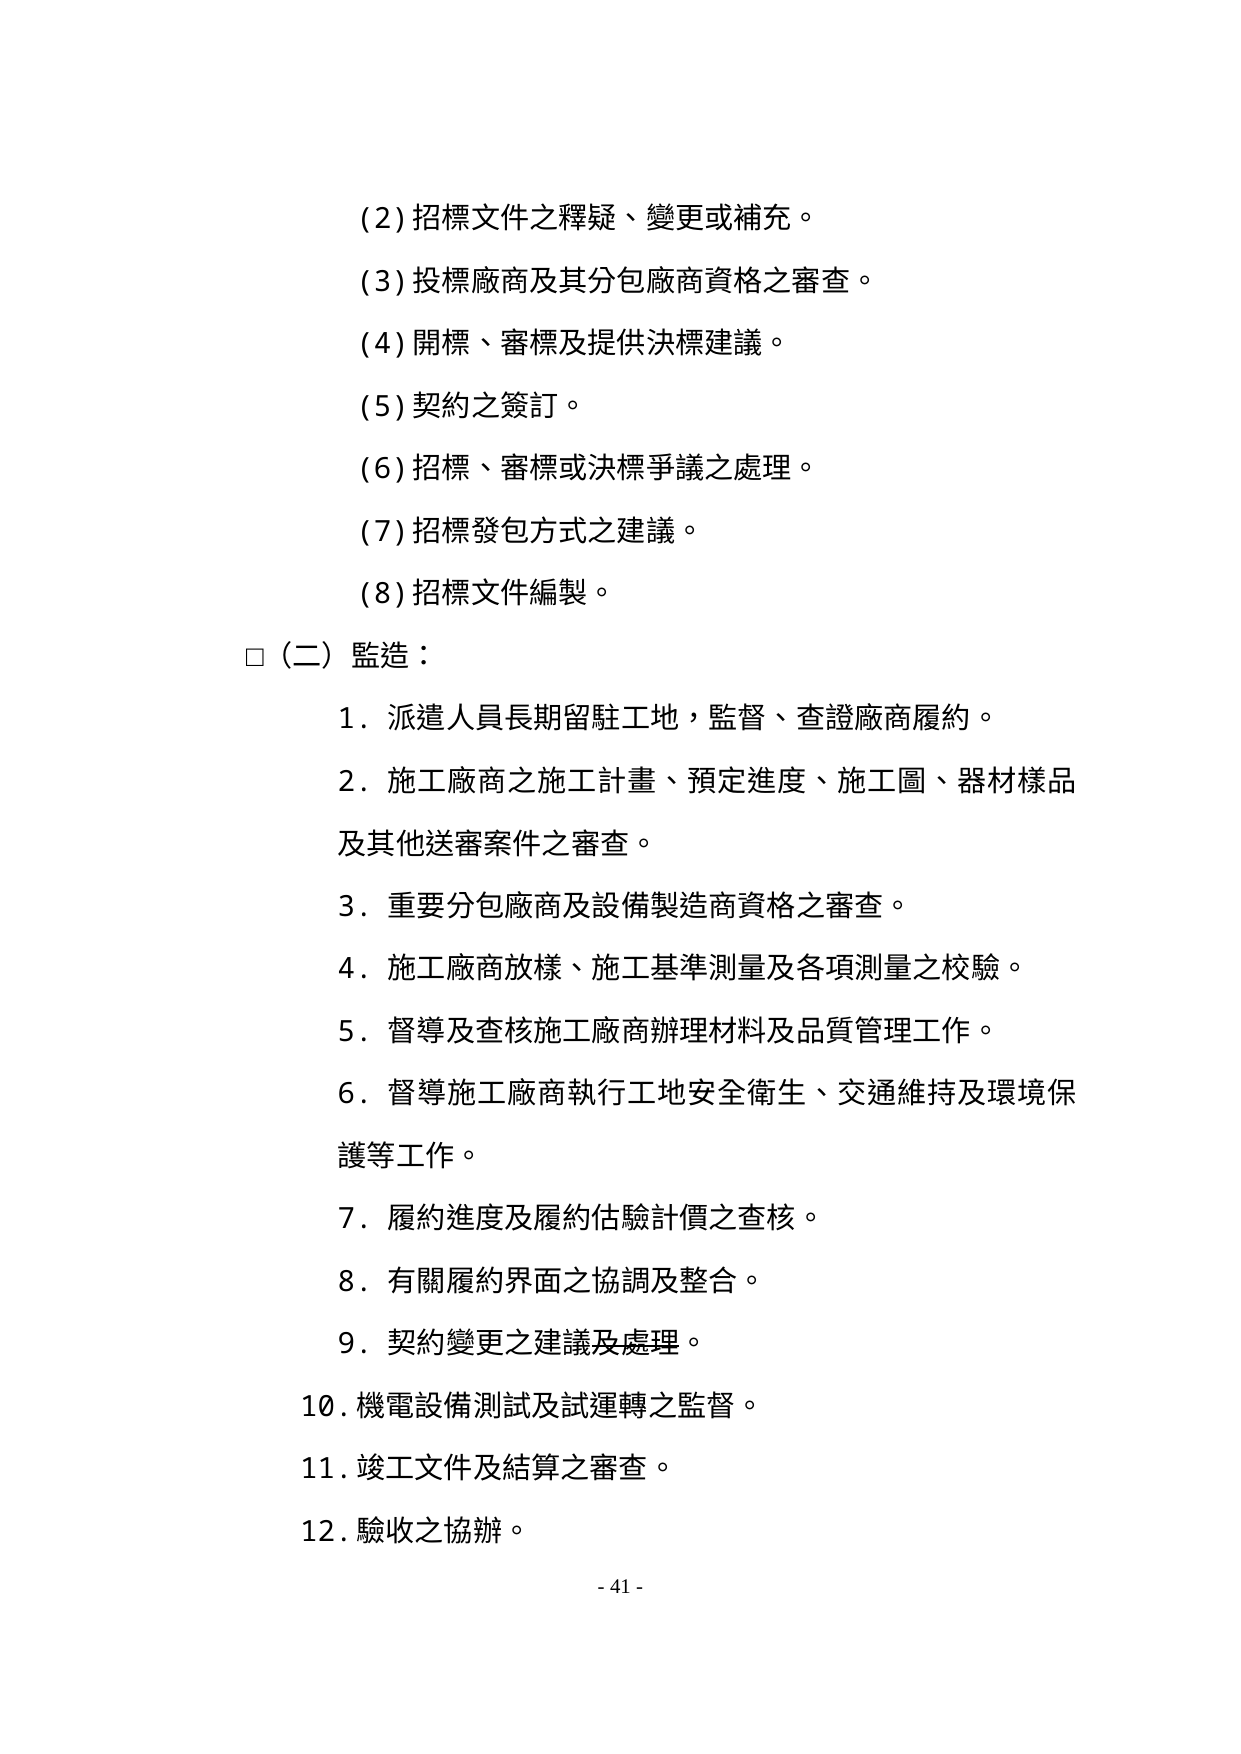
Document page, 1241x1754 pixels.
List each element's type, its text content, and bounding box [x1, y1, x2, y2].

list 招標發包方式之建議。 [356, 487, 1078, 550]
list 機電設備測試及試運轉之監督。 [300, 1362, 1078, 1425]
list 開標、審標及提供決標建議。 [356, 300, 1078, 362]
list 契約之簽訂。 [356, 362, 1078, 425]
list 履約進度及履約估驗計價之查核。 [337, 1175, 1078, 1237]
list 施工廠商放樣、施工基準測量及各項測量之校驗。 [337, 925, 1078, 987]
list 有關履約界面之協調及整合。 [337, 1237, 1078, 1300]
list 招標文件編製。 [356, 550, 1078, 612]
list 招標、審標或決標爭議之處理。 [356, 425, 1078, 487]
list 招標文件之釋疑、變更或補充。 [356, 175, 1078, 237]
list 驗收之協辦。 [300, 1487, 1078, 1550]
list 施工廠商之施工計畫、預定進度、施工圖、器材樣品及其他送審案件之審查。 [337, 737, 1078, 862]
list 投標廠商及其分包廠商資格之審查。 [356, 237, 1078, 300]
list 重要分包廠商及設備製造商資格之審查。 [337, 862, 1078, 925]
list 督導施工廠商執行工地安全衛生、交通維持及環境保護等工作。 [337, 1050, 1078, 1175]
list 派遣人員長期留駐工地，監督、查證廠商履約。 [337, 675, 1078, 737]
list 督導及查核施工廠商辦理材料及品質管理工作。 [337, 987, 1078, 1050]
list 契約變更之建議及處理。 [337, 1300, 1078, 1362]
list 竣工文件及結算之審查。 [300, 1425, 1078, 1487]
text □（二）監造： [187, 612, 1078, 675]
